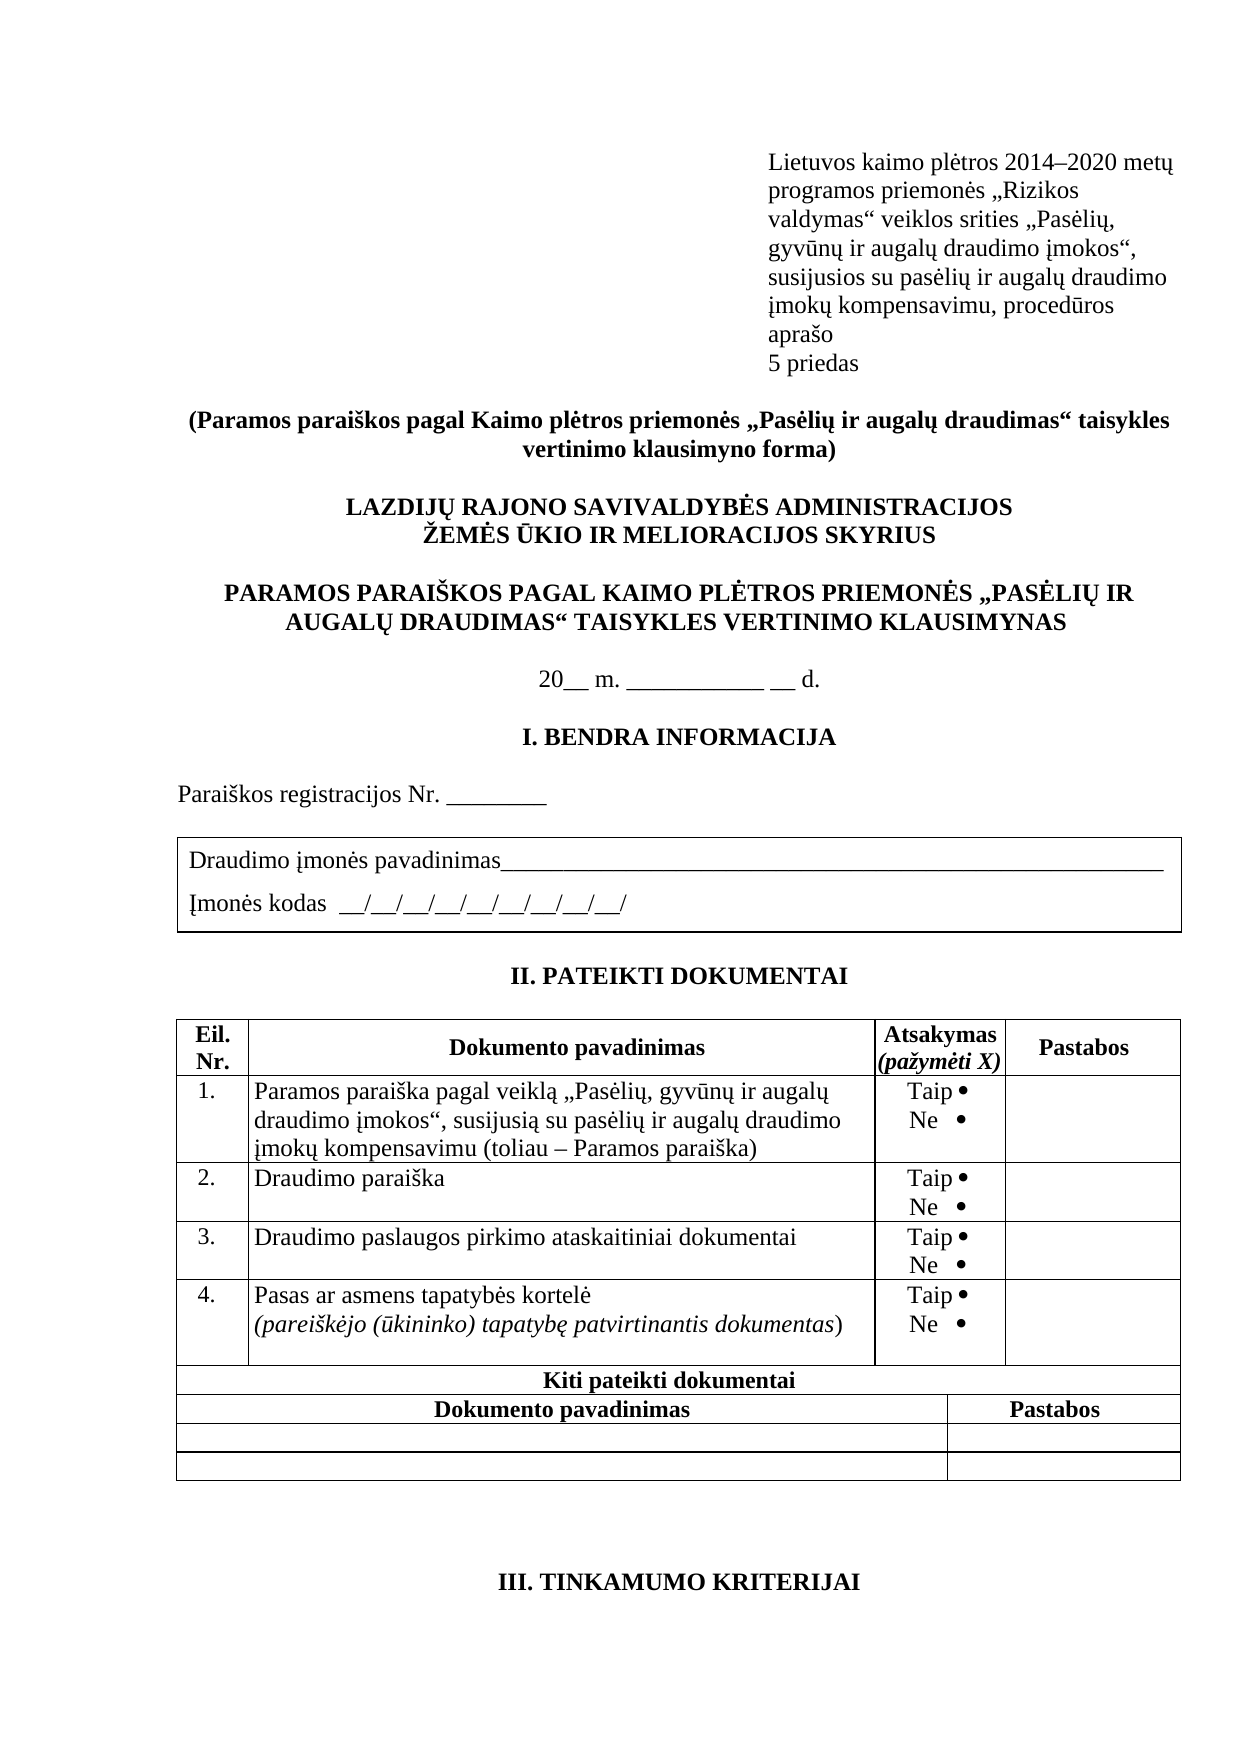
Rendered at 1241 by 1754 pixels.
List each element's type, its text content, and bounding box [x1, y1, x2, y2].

table_cell Dokumento pavadinimas [177, 1395, 947, 1423]
text LAZDIJŲ RAJONO SAVIVALDYBĖS ADMINISTRACIJOS [177, 492, 1181, 521]
table_header Pastabos [1006, 1020, 1180, 1075]
text III. TINKAMUMO KRITERIJAI [177, 1567, 1181, 1596]
text II. PATEIKTI DOKUMENTAI [177, 961, 1181, 990]
table_cell Taip  Ne  [876, 1222, 1005, 1279]
table_cell 4. [177, 1280, 248, 1365]
table_cell [177, 1453, 947, 1480]
table_header Draudimo įmonės pavadinimas_____________________________________________________ Įmonės kodas __/__/__/__/__/__/__/__/__/ [178, 838, 1181, 931]
table_cell [1006, 1163, 1180, 1221]
table_cell Draudimo paraiška [249, 1163, 874, 1221]
table_header Dokumento pavadinimas [249, 1020, 874, 1075]
text PARAMOS Paraiškos pagal Kaimo plėtros priemonės „Pasėlių ir augalų draudimas“ taisykles vertinimo klausimynAS [177, 578, 1181, 636]
table_header Atsakymas (pažymėti X) [876, 1020, 1005, 1075]
table_cell [177, 1424, 947, 1451]
table_cell [1006, 1076, 1180, 1162]
text 5 priedas [633, 348, 1181, 377]
table_header Eil. Nr. [177, 1020, 248, 1075]
table_cell Kiti pateikti dokumentai [177, 1366, 1180, 1394]
table_cell [948, 1424, 1180, 1451]
text Lietuvos kaimo plėtros 2014–2020 metų programos priemonės „Rizikos valdymas“ veiklos srities „Pasėlių, gyvūnų ir augalų draudimo įmokos“, susijusios su pasėlių ir augalų draudimo įmokų kompensavimu, procedūros aprašo [768, 147, 1181, 348]
text (Paramos paraiškos pagal Kaimo plėtros priemonės „Pasėlių ir augalų draudimas“ taisykles vertinimo klausimyno forma) [177, 406, 1181, 463]
text Paraiškos registracijos Nr. ________ [177, 779, 1181, 808]
table_cell Taip  Ne  [876, 1076, 1005, 1162]
table_cell 3. [177, 1222, 248, 1279]
table_cell [1006, 1222, 1180, 1279]
text 20__ m. ___________ __ d. [177, 664, 1181, 693]
table_cell Paramos paraiška pagal veiklą „Pasėlių, gyvūnų ir augalų draudimo įmokos“, susijusią su pasėlių ir augalų draudimo įmokų kompensavimu (toliau – Paramos paraiška) [249, 1076, 874, 1162]
table_cell 1. [177, 1076, 248, 1162]
table_cell 2. [177, 1163, 248, 1221]
table_cell [948, 1453, 1180, 1480]
text ŽEMĖS ŪKIO IR MELIORACIJOS SKYRIUS [177, 521, 1181, 549]
table_cell Pastabos [948, 1395, 1180, 1423]
table_cell Pasas ar asmens tapatybės kortelė (pareiškėjo (ūkininko) tapatybę patvirtinantis dokumentas) [249, 1280, 874, 1365]
table_cell Taip  Ne  [876, 1280, 1005, 1365]
table_cell [1006, 1280, 1180, 1365]
text I. BENDRA INFORMACIJA [177, 722, 1181, 751]
table_cell Taip  Ne  [876, 1163, 1005, 1221]
table_cell Draudimo paslaugos pirkimo ataskaitiniai dokumentai [249, 1222, 874, 1279]
